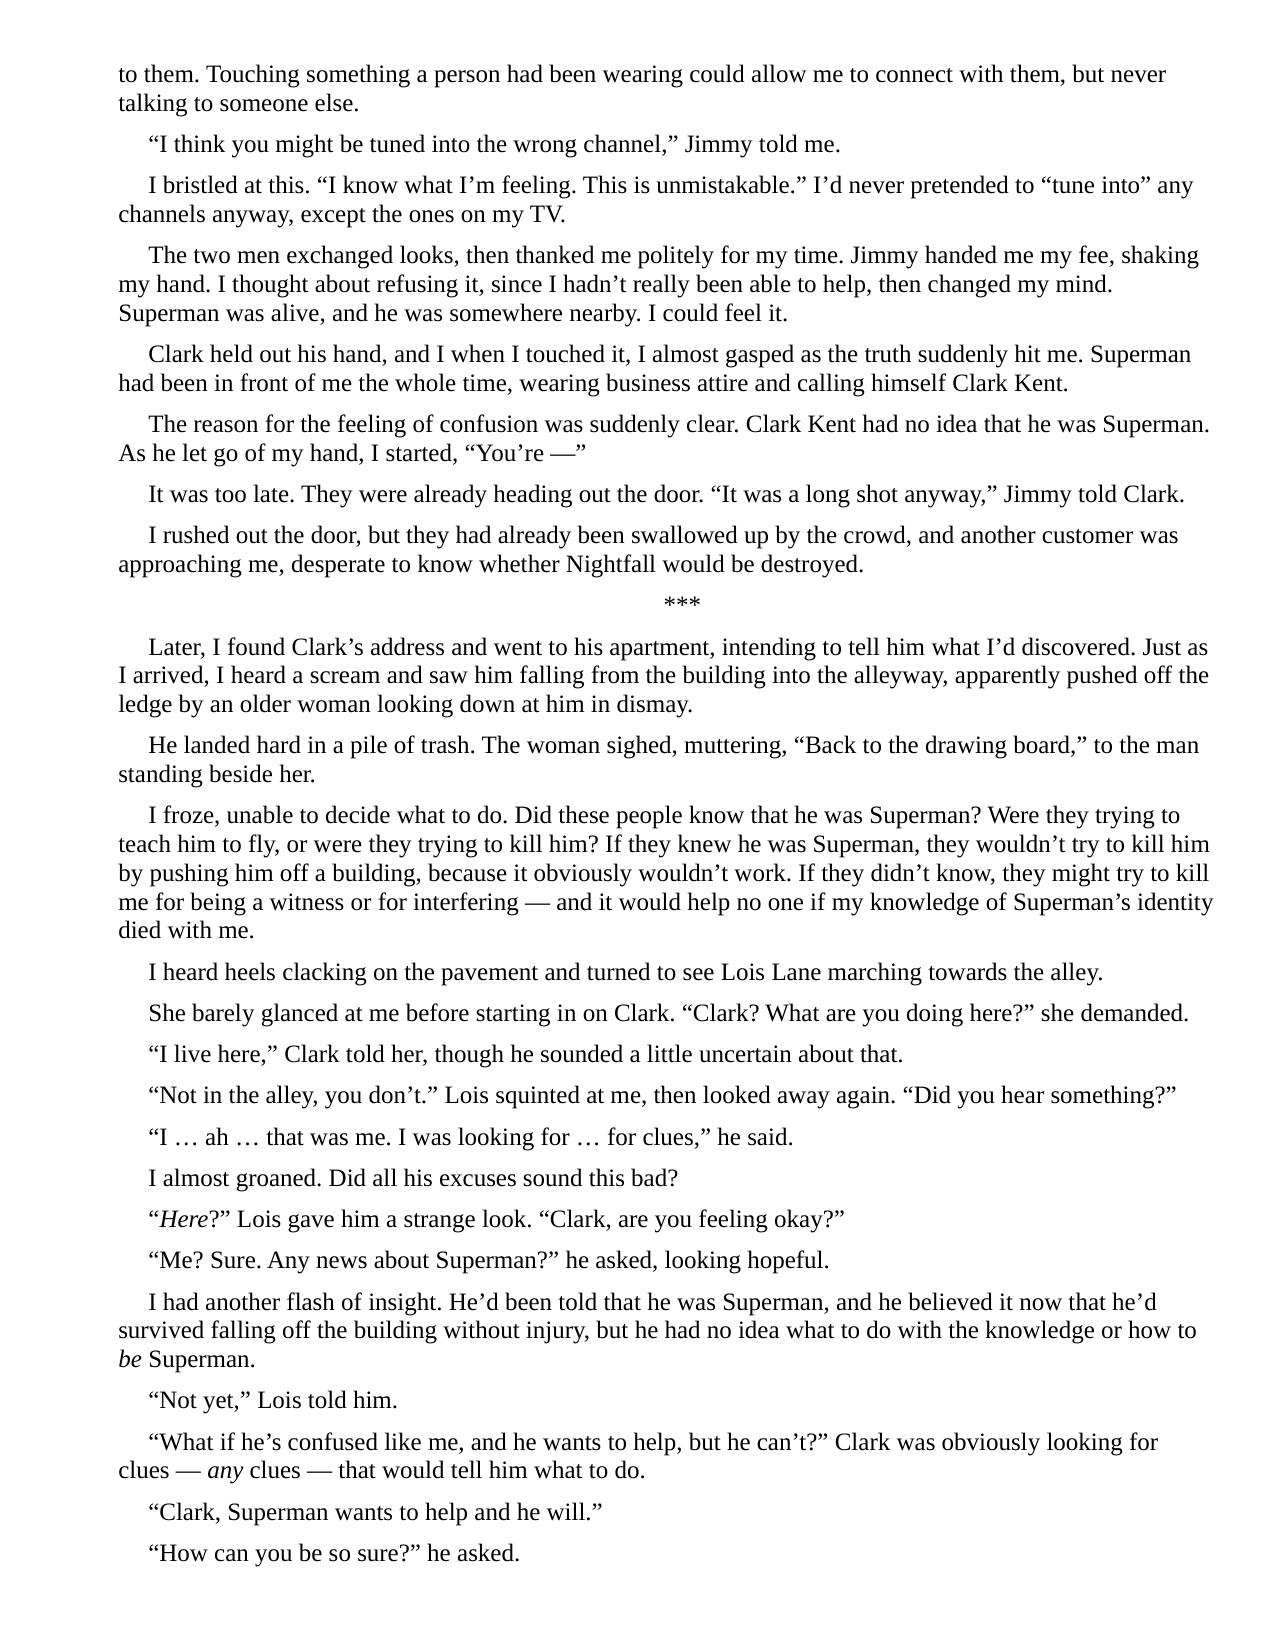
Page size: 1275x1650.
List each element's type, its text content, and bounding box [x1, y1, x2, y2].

text *** [118, 590, 1216, 619]
text “Not in the alley, you don’t.” Lois squinted at me, then looked away again. “Did you hear something?” [118, 1080, 1216, 1109]
text I heard heels clacking on the pavement and turned to see Lois Lane marching towards the alley. [118, 957, 1216, 985]
text The two men exchanged looks, then thanked me politely for my time. Jimmy handed me my fee, shaking my hand. I thought about refusing it, since I hadn’t really been able to help, then changed my mind. Superman was alive, and he was somewhere nearby. I could feel it. [118, 240, 1216, 327]
text “Clark, Superman wants to help and he will.” [118, 1497, 1216, 1525]
text “How can you be so sure?” he asked. [118, 1538, 1216, 1567]
text “I think you might be tuned into the wrong channel,” Jimmy told me. [118, 129, 1216, 158]
text I bristled at this. “I know what I’m feeling. This is unmistakable.” I’d never pretended to “tune into” any channels anyway, except the ones on my TV. [118, 170, 1216, 228]
text He landed hard in a pile of trash. The woman sighed, muttering, “Back to the drawing board,” to the man standing beside her. [118, 730, 1216, 788]
text “Me? Sure. Any news about Superman?” he asked, looking hopeful. [118, 1245, 1216, 1274]
text Later, I found Clark’s address and went to his apartment, intending to tell him what I’d discovered. Just as I arrived, I heard a scream and saw him falling from the building into the alleyway, apparently pushed off the ledge by an older woman looking down at him in dismay. [118, 632, 1216, 718]
text “I … ah … that was me. I was looking for … for clues,” he said. [118, 1122, 1216, 1150]
text I had another flash of insight. He’d been told that he was Superman, and he believed it now that he’d survived falling off the building without injury, but he had no idea what to do with the knowledge or how to be Superman. [118, 1287, 1216, 1373]
text “Not yet,” Lois told him. [118, 1385, 1216, 1414]
text It was too late. They were already heading out the door. “It was a long shot anyway,” Jimmy told Clark. [118, 479, 1216, 508]
text “What if he’s confused like me, and he wants to help, but he can’t?” Clark was obviously looking for clues — any clues — that would tell him what to do. [118, 1427, 1216, 1484]
text to them. Touching something a person had been wearing could allow me to connect with them, but never talking to someone else. [118, 59, 1216, 117]
text She barely glanced at me before starting in on Clark. “Clark? What are you doing here?” she demanded. [118, 998, 1216, 1027]
text “I live here,” Clark told her, though he sounded a little uncertain about that. [118, 1039, 1216, 1068]
text I almost groaned. Did all his excuses sound this bad? [118, 1163, 1216, 1192]
text The reason for the feeling of confusion was suddenly clear. Clark Kent had no idea that he was Superman. As he let go of my hand, I started, “You’re —” [118, 409, 1216, 467]
text Clark held out his hand, and I when I touched it, I almost gasped as the truth suddenly hit me. Superman had been in front of me the whole time, wearing business attire and calling himself Clark Kent. [118, 339, 1216, 397]
text I rushed out the door, but they had already been swallowed up by the crowd, and another customer was approaching me, desperate to know whether Nightfall would be destroyed. [118, 520, 1216, 578]
text “Here?” Lois gave him a strange look. “Clark, are you feeling okay?” [118, 1204, 1216, 1233]
text I froze, unable to decide what to do. Did these people know that he was Superman? Were they trying to teach him to fly, or were they trying to kill him? If they knew he was Superman, they wouldn’t try to kill him by pushing him off a building, because it obviously wouldn’t work. If they didn’t know, they might try to kill me for being a witness or for interfering — and it would help no one if my knowledge of Superman’s identity died with me. [118, 800, 1216, 944]
